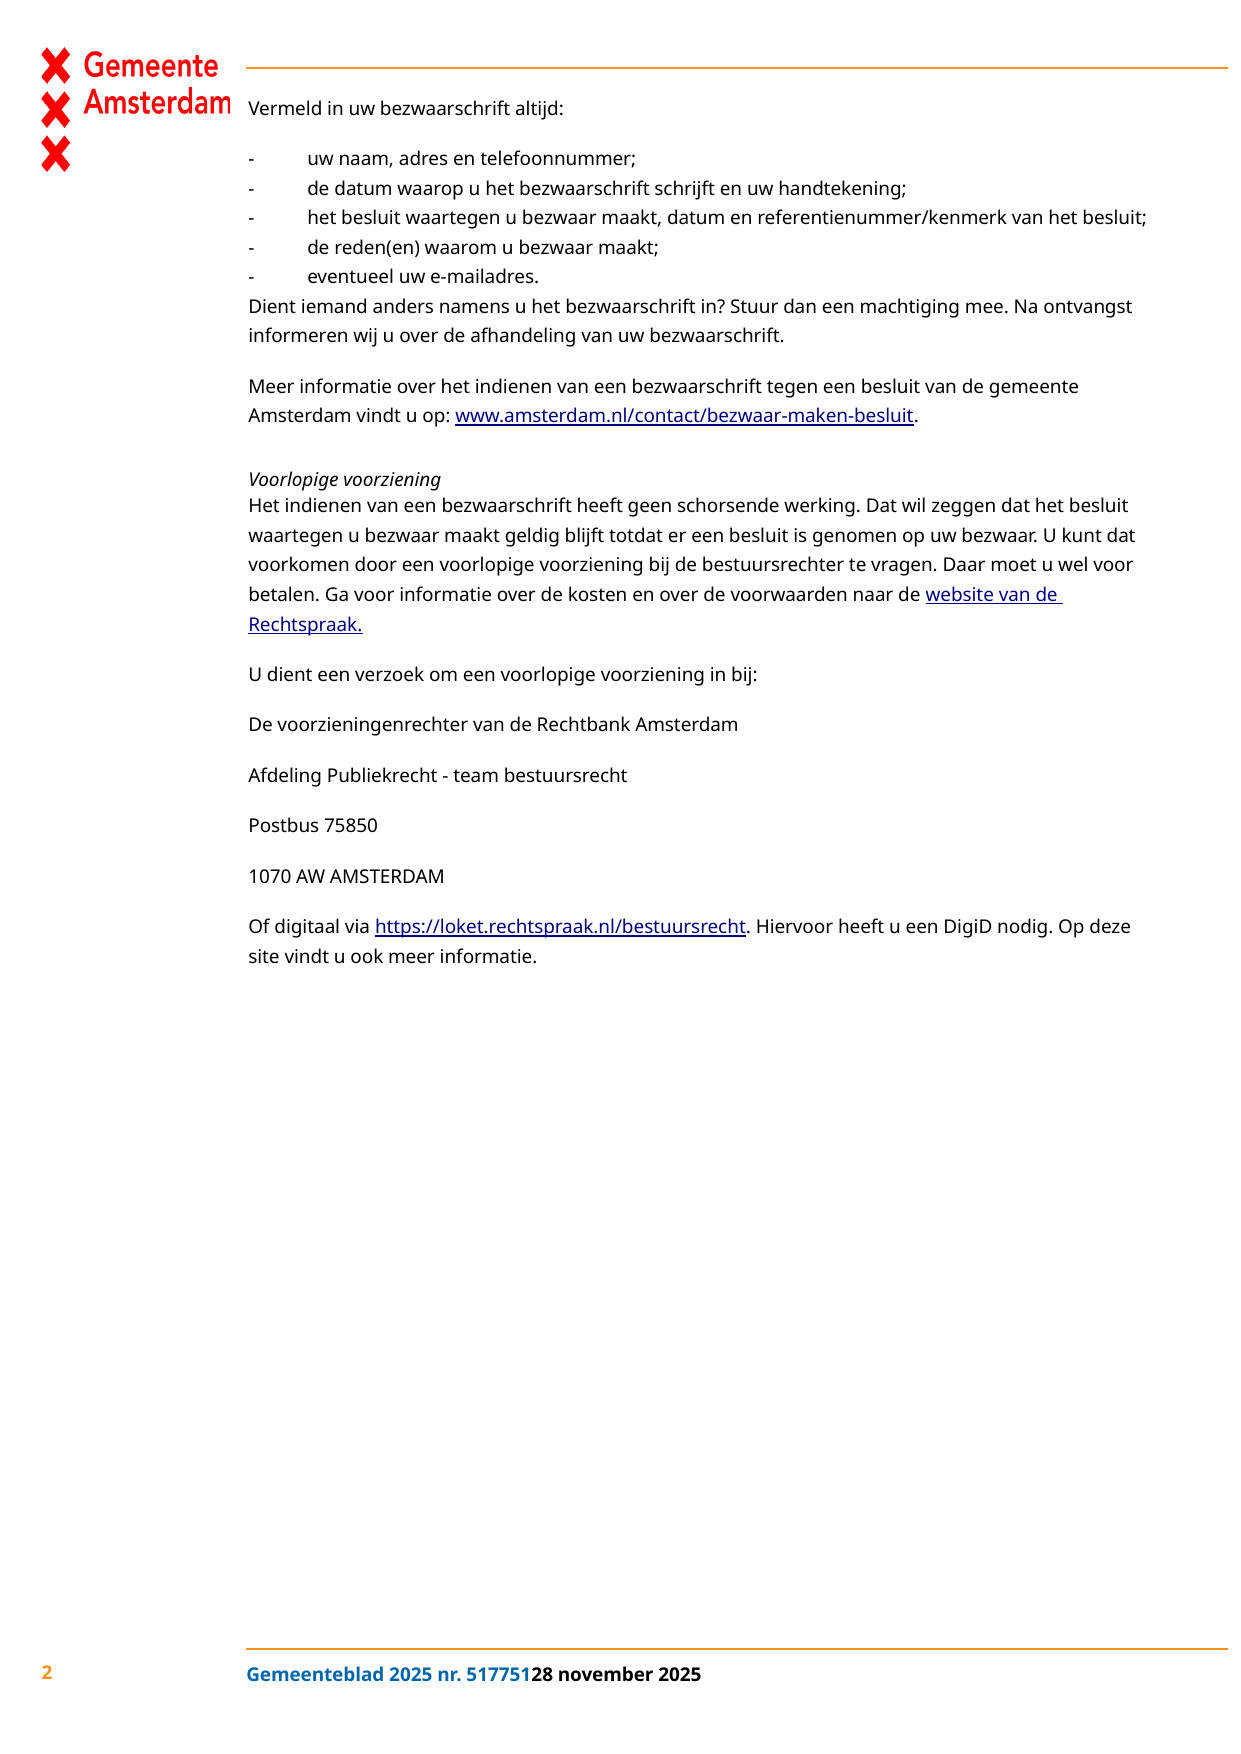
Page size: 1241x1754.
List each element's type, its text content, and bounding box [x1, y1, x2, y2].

text Meer informatie over het indienen van een bezwaarschrift tegen een besluit van de gemeente Amsterdam vindt u op: www.amsterdam.nl/contact/bezwaar-maken-besluit. [248, 373, 1152, 428]
text Of digitaal via https://loket.rechtspraak.nl/bestuursrecht. Hiervoor heeft u een DigiD nodig. Op deze site vindt u ook meer informatie. [248, 913, 1152, 968]
text Het indienen van een bezwaarschrift heeft geen schorsende werking. Dat wil zeggen dat het besluit waartegen u bezwaar maakt geldig blijft totdat er een besluit is genomen op uw bezwaar. U kunt dat voorkomen door een voorlopige voorziening bij de bestuursrechter te vragen. Daar moet u wel voor betalen. Ga voor informatie over de kosten en over de voorwaarden naar de website van de Rechtspraak. [248, 492, 1152, 636]
text Dient iemand anders namens u het bezwaarschrift in? Stuur dan een machtiging mee. Na ontvangst informeren wij u over de afhandeling van uw bezwaarschrift. [248, 293, 1152, 348]
picture [41, 47, 231, 172]
list eventueel uw e-mailadres. [248, 263, 1152, 289]
text U dient een verzoek om een voorlopige voorziening in bij: [248, 661, 1152, 687]
text Voorlopige voorziening [248, 467, 1152, 492]
list de datum waarop u het bezwaarschrift schrijft en uw handtekening; [248, 175, 1152, 201]
text 1070 AW AMSTERDAM [248, 863, 1152, 888]
list het besluit waartegen u bezwaar maakt, datum en referentienummer/kenmerk van het besluit; [248, 204, 1152, 230]
text Afdeling Publiekrecht - team bestuursrecht [248, 762, 1152, 788]
text Postbus 75850 [248, 812, 1152, 838]
text De voorzieningenrechter van de Rechtbank Amsterdam [248, 712, 1152, 737]
list uw naam, adres en telefoonnummer; [248, 145, 1152, 171]
text Vermeld in uw bezwaarschrift altijd: [248, 95, 1152, 121]
list de reden(en) waarom u bezwaar maakt; [248, 234, 1152, 260]
